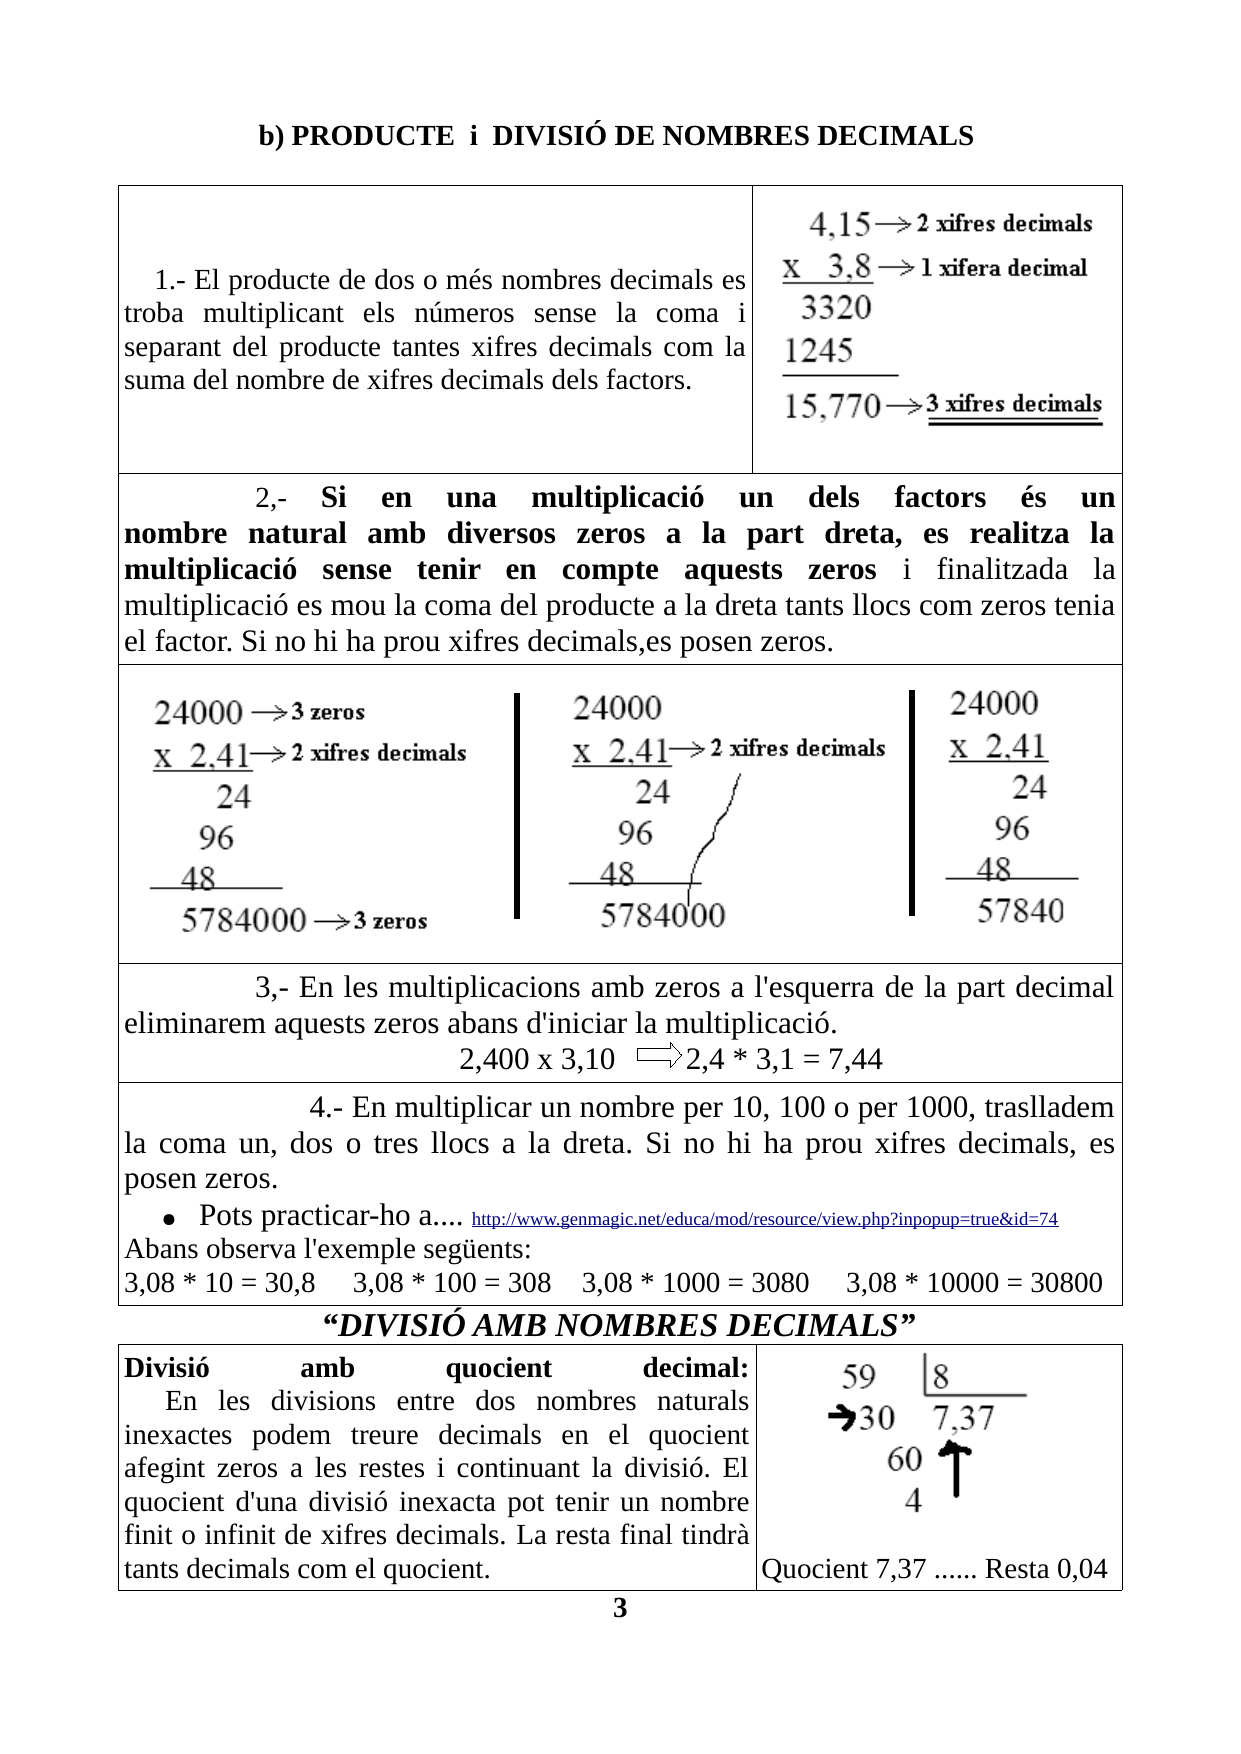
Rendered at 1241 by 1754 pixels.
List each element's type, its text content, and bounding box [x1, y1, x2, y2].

table_cell [119, 665, 1122, 963]
table_header Divisió amb quocient decimal: En les divisions entre dos nombres naturals inexactes podem treure decimals en el quocient afegint zeros a les restes i continuant la divisió. El quocient d'una divisió inexacta pot tenir un nombre finit o infinit de xifres decimals. La resta final tindrà tants decimals com el quocient. [119, 1345, 756, 1590]
table_cell 2,- Si en una multiplicació un dels factors és un nombre natural amb diversos zeros a la part dreta, es realitza la multiplicació sense tenir en compte aquests zeros i finalitzada la multiplicació es mou la coma del producte a la dreta tants llocs com zeros tenia el factor. Si no hi ha prou xifres decimals,es posen zeros. [119, 474, 1122, 664]
text 3 [118, 1591, 1122, 1624]
table_cell 3,- En les multiplicacions amb zeros a l'esquerra de la part decimal eliminarem aquests zeros abans d'iniciar la multiplicació. 2,400 x 3,10 2,4 * 3,1 = 7,44 [119, 964, 1122, 1082]
table_header 1.- El producte de dos o més nombres decimals es troba multiplicant els números sense la coma i separant del producte tantes xifres decimals com la suma del nombre de xifres decimals dels factors. [119, 186, 752, 472]
text b) PRODUCTE i DIVISIÓ DE NOMBRES DECIMALS [118, 118, 1122, 152]
table_cell 4.- En multiplicar un nombre per 10, 100 o per 1000, traslladem la coma un, dos o tres llocs a la dreta. Si no hi ha prou xifres decimals, es posen zeros. Pots practicar-ho a.... http://www.genmagic.net/educa/mod/resource/view.php?inpopup=true&id=74 Abans observa l'exemple següents: 3,08 * 10 = 30,8 3,08 * 100 = 308 3,08 * 1000 = 3080 3,08 * 10000 = 30800 [119, 1083, 1122, 1304]
text “DIVISIÓ AMB NOMBRES DECIMALS” [118, 1306, 1122, 1344]
table_header [753, 186, 1122, 472]
table_header Quocient 7,37 ...... Resta 0,04 [757, 1345, 1122, 1590]
